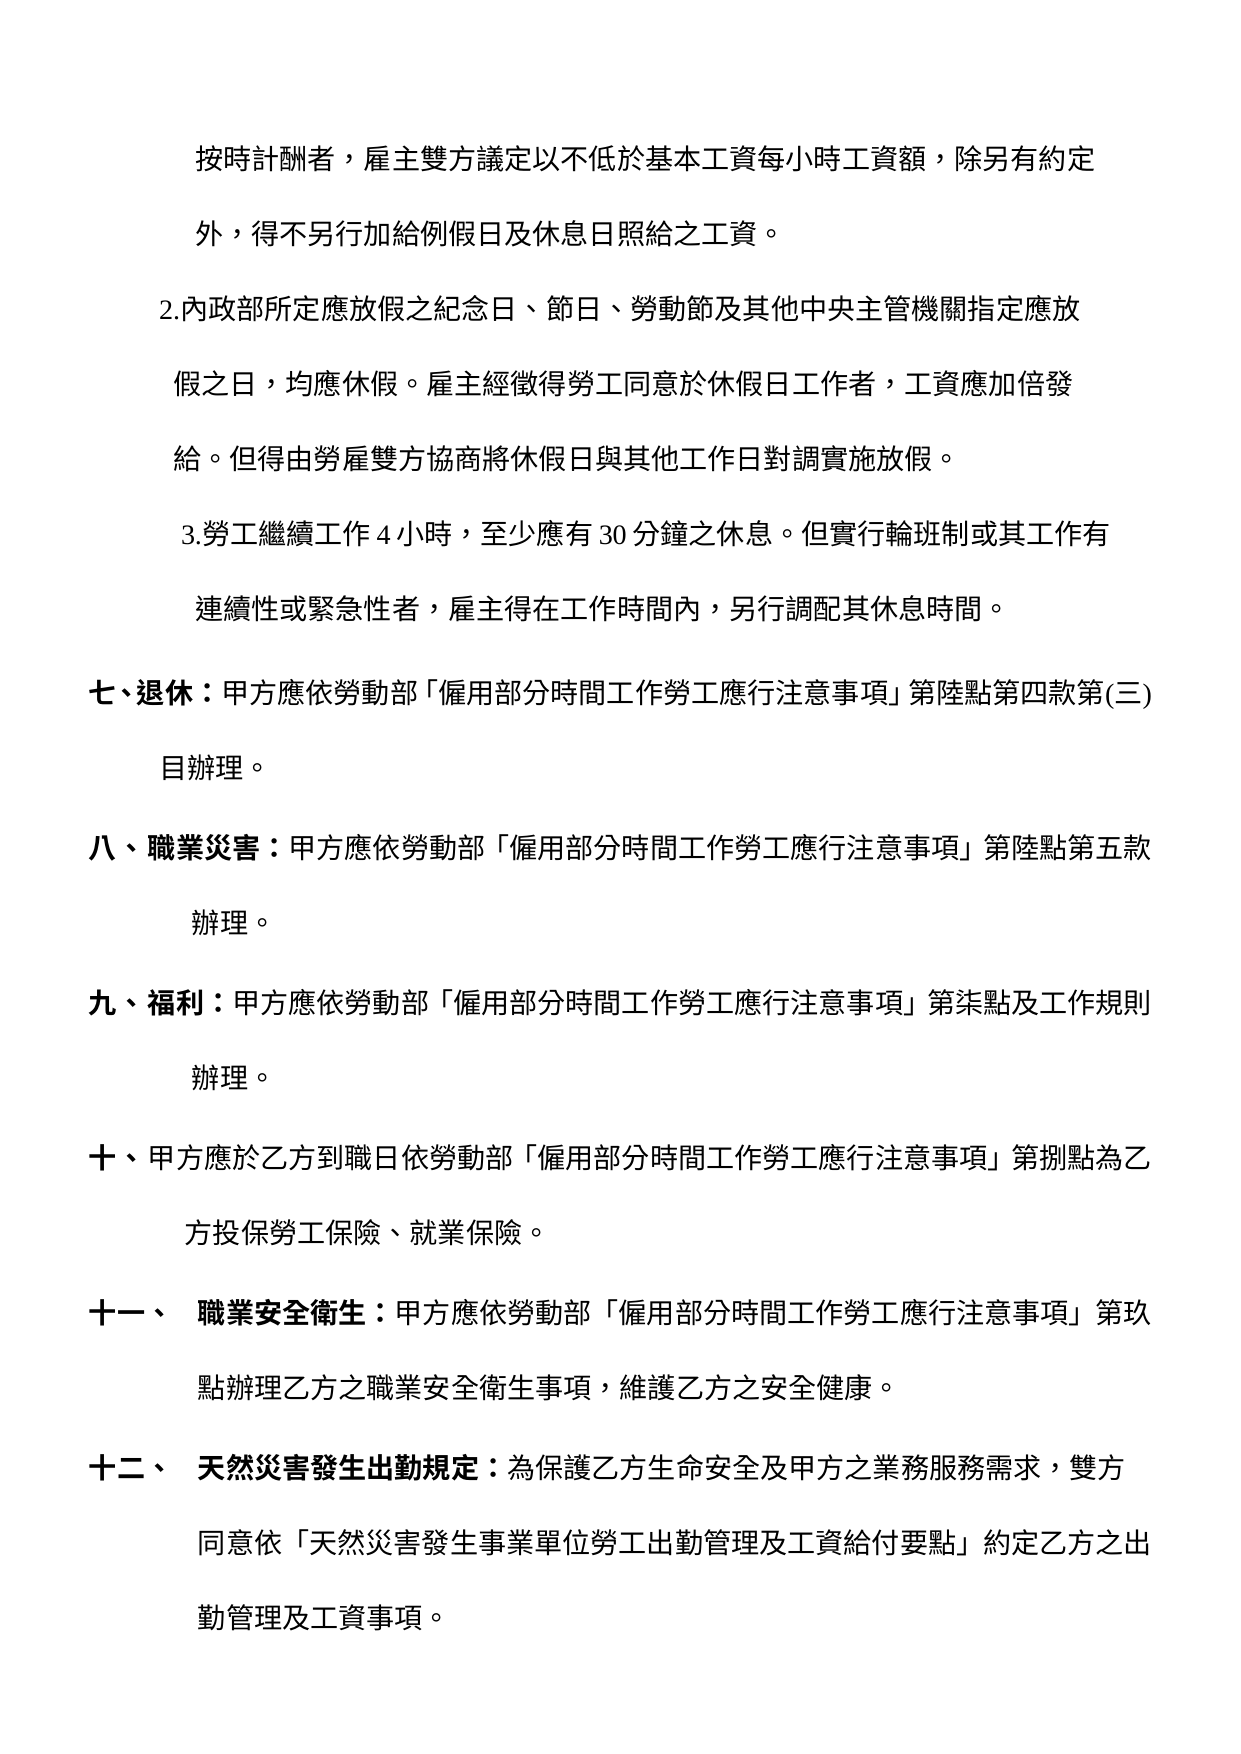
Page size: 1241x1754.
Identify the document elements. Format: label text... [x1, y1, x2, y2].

list 甲方應於乙方到職日依勞動部「僱用部分時間工作勞工應行注意事項」第捌點為乙 方投保勞工保險、就業保險。 [89, 1119, 1154, 1269]
list 職業災害：甲方應依勞動部「僱用部分時間工作勞工應行注意事項」第陸點第五款 辦理。 [89, 809, 1154, 959]
list 福利：甲方應依勞動部「僱用部分時間工作勞工應行注意事項」第柒點及工作規則 辦理。 [89, 964, 1154, 1114]
text 七、退休：甲方應依勞動部「僱用部分時間工作勞工應行注意事項」第陸點第四款第(三) 目辦理。 [89, 650, 1152, 804]
text 2.內政部所定應放假之紀念日、節日、勞動節及其他中央主管機關指定應放 假之日，均應休假。雇主經徵得勞工同意於休假日工作者，工資應加倍發 給。但得由勞雇雙方協商將休假日與其他工作日對調實施放假。 [89, 270, 1152, 495]
text 按時計酬者，雇主雙方議定以不低於基本工資每小時工資額，除另有約定 外，得不另行加給例假日及休息日照給之工資。 [139, 120, 1152, 270]
list 職業安全衛生：甲方應依勞動部「僱用部分時間工作勞工應行注意事項」第玖點辦理乙方之職業安全衛生事項，維護乙方之安全健康。 [89, 1274, 1154, 1424]
list 天然災害發生出勤規定：為保護乙方生命安全及甲方之業務服務需求，雙方同意依「天然災害發生事業單位勞工出勤管理及工資給付要點」約定乙方之出勤管理及工資事項。 [89, 1429, 1154, 1654]
text 3.勞工繼續工作4小時，至少應有30分鐘之休息。但實行輪班制或其工作有 連續性或緊急性者，雇主得在工作時間內，另行調配其休息時間。 [139, 495, 1152, 645]
